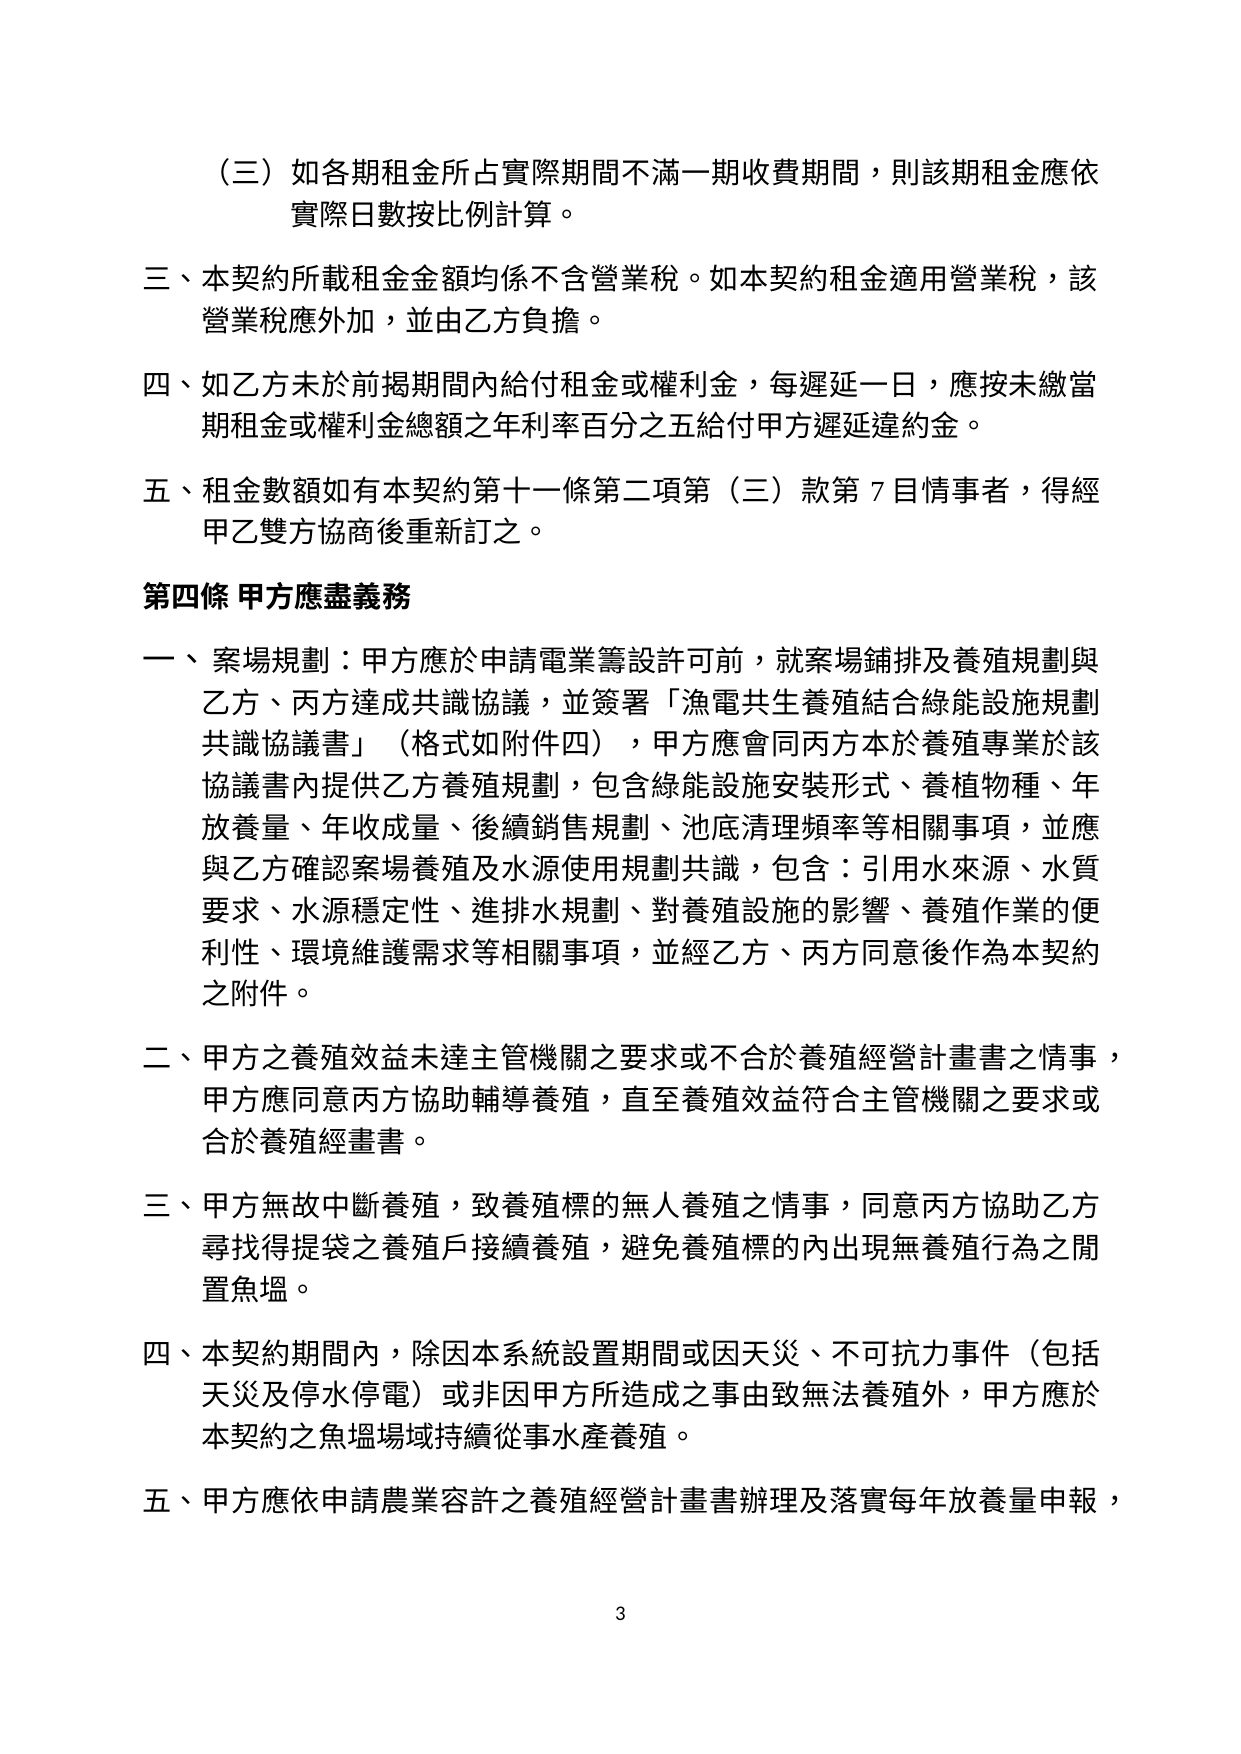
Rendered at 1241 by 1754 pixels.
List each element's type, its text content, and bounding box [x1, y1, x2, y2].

list 甲方無故中斷養殖，致養殖標的無人養殖之情事，同意丙方協助乙方尋找得提袋之養殖戶接續養殖，避免養殖標的內出現無養殖行為之閒置魚塭。 [142, 1183, 1101, 1308]
list 甲方應依申請農業容許之養殖經營計畫書辦理及落實每年放養量申報，並應於每ＯＯ月，提交前Ｏ月之水產養殖生產量統計報表，以及依漁業主管機關規定提出認定養殖經營事實之必備證明文件予乙方存查。 [142, 1478, 1101, 1520]
list 甲方之養殖效益未達主管機關之要求或不合於養殖經營計畫書之情事，甲方應同意丙方協助輔導養殖，直至養殖效益符合主管機關之要求或合於養殖經畫書。 [142, 1036, 1101, 1161]
text 五、租金數額如有本契約第十一條第二項第（三）款第7目情事者，得經甲乙雙方協商後重新訂之。 [142, 468, 1101, 551]
text （三）如各期租金所占實際期間不滿一期收費期間，則該期租金應依實際日數按比例計算。 [201, 150, 1101, 233]
subtitle 第四條 甲方應盡義務 [142, 574, 1101, 615]
text 四、如乙方未於前揭期間內給付租金或權利金，每遲延一日，應按未繳當期租金或權利金總額之年利率百分之五給付甲方遲延違約金。 [142, 362, 1101, 445]
list 案場規劃：甲方應於申請電業籌設許可前，就案場鋪排及養殖規劃與乙方、丙方達成共識協議，並簽署「漁電共生養殖結合綠能設施規劃共識協議書」（格式如附件四），甲方應會同丙方本於養殖專業於該協議書內提供乙方養殖規劃，包含綠能設施安裝形式、養植物種、年放養量、年收成量、後續銷售規劃、池底清理頻率等相關事項，並應與乙方確認案場養殖及水源使用規劃共識，包含：引用水來源、水質要求、水源穩定性、進排水規劃、對養殖設施的影響、養殖作業的便利性、環境維護需求等相關事項，並經乙方、丙方同意後作為本契約之附件。 [142, 638, 1101, 1013]
text 三、本契約所載租金金額均係不含營業稅。如本契約租金適用營業稅，該營業稅應外加，並由乙方負擔。 [142, 256, 1101, 339]
list 本契約期間內，除因本系統設置期間或因天災、不可抗力事件（包括天災及停水停電）或非因甲方所造成之事由致無法養殖外，甲方應於本契約之魚塭場域持續從事水產養殖。 [142, 1331, 1101, 1456]
